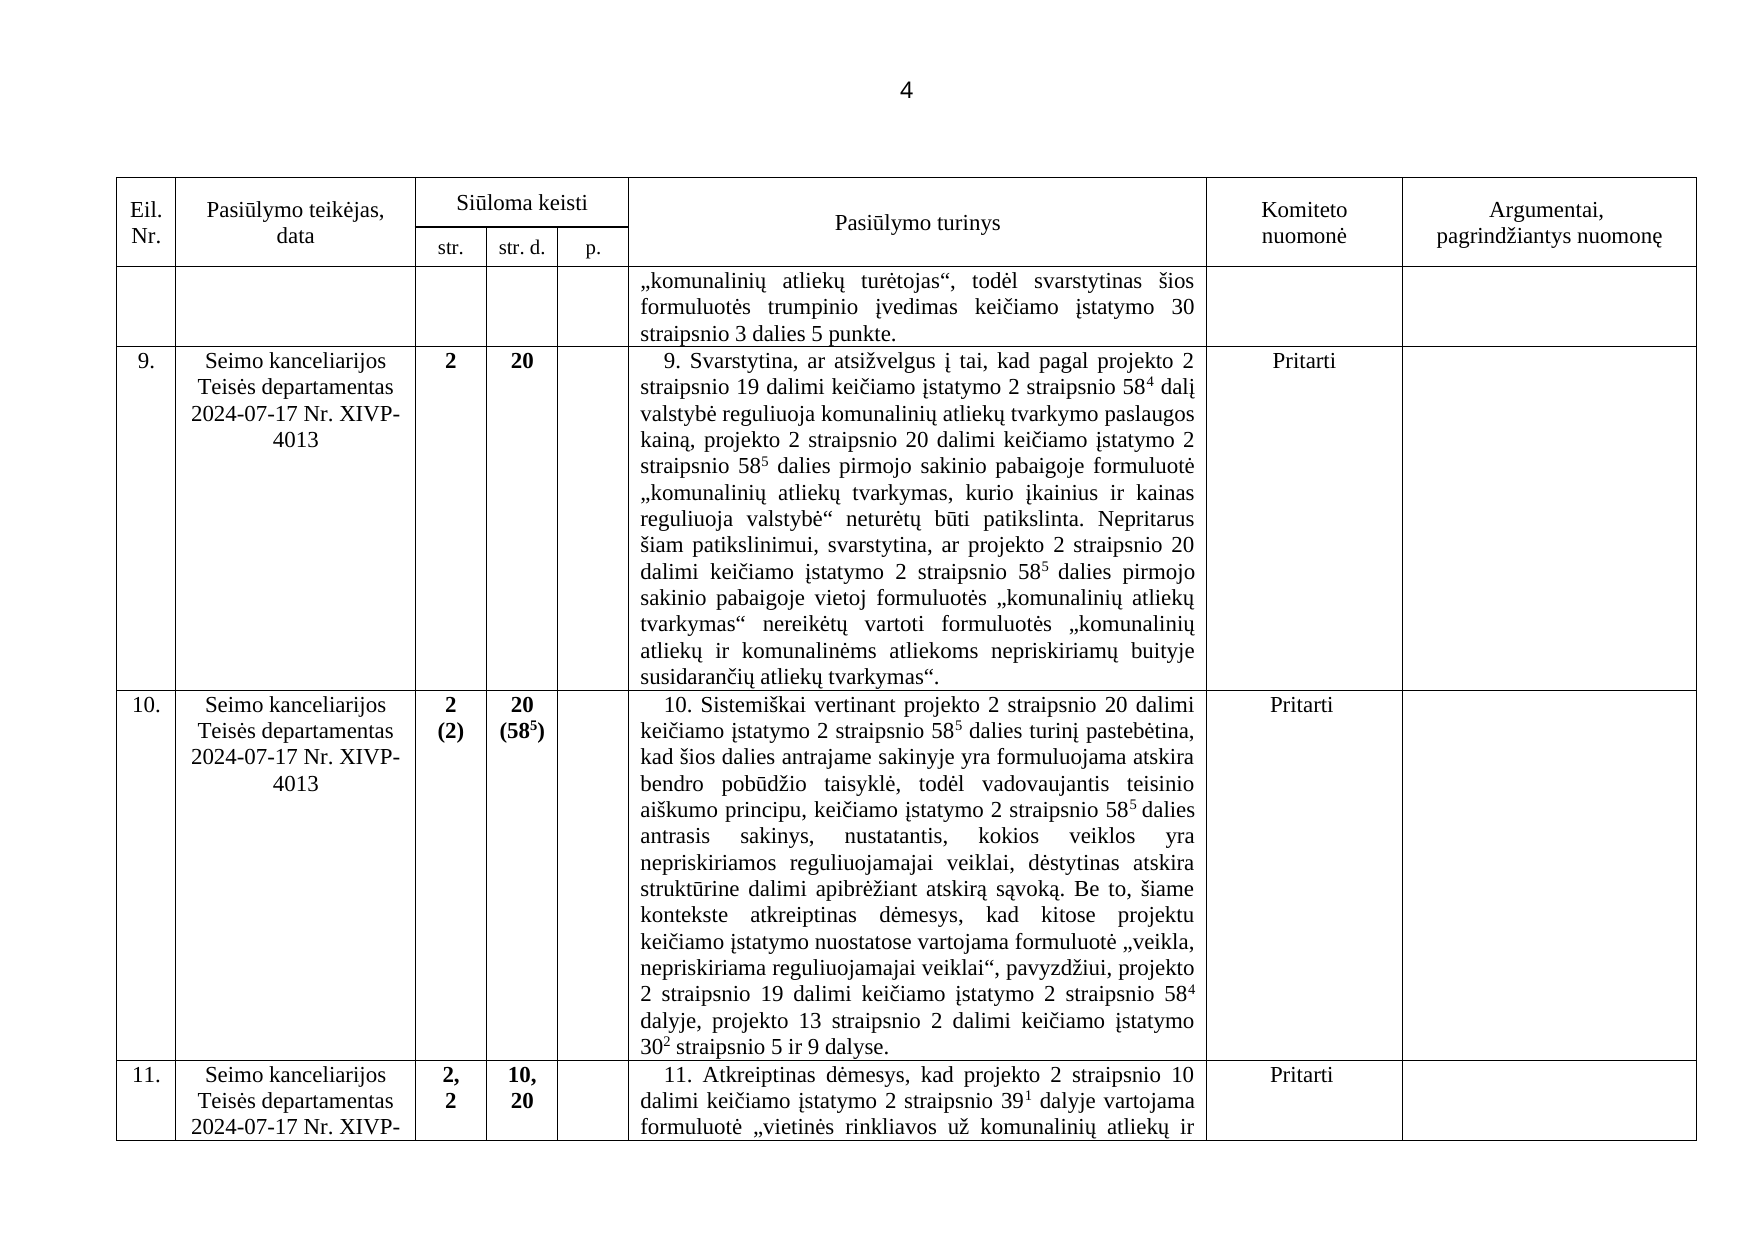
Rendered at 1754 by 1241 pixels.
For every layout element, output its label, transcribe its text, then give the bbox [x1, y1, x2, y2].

table_cell Seimo kanceliarijos Teisės departamentas 2024-07-17 Nr. XIVP- [176, 1061, 415, 1140]
table_cell [558, 347, 628, 689]
table_cell 9. Svarstytina, ar atsižvelgus į tai, kad pagal projekto 2 straipsnio 19 dalimi keičiamo įstatymo 2 straipsnio 584 dalį valstybė reguliuoja komunalinių atliekų tvarkymo paslaugos kainą, projekto 2 straipsnio 20 dalimi keičiamo įstatymo 2 straipsnio 585 dalies pirmojo sakinio pabaigoje formuluotė „komunalinių atliekų tvarkymas, kurio įkainius ir kainas reguliuoja valstybė“ neturėtų būti patikslinta. Nepritarus šiam patikslinimui, svarstytina, ar projekto 2 straipsnio 20 dalimi keičiamo įstatymo 2 straipsnio 585 dalies pirmojo sakinio pabaigoje vietoj formuluotės „komunalinių atliekų tvarkymas“ nereikėtų vartoti formuluotės „komunalinių atliekų ir komunalinėms atliekoms nepriskiriamų buityje susidarančių atliekų tvarkymas“. [629, 347, 1206, 689]
table_cell str. d. [487, 228, 557, 266]
table_header Pasiūlymo turinys [629, 178, 1206, 266]
table_cell Pritarti [1207, 347, 1402, 689]
table_cell 10, 20 [487, 1061, 557, 1140]
table_cell 2 [416, 347, 486, 689]
table_cell [1403, 347, 1696, 689]
table_cell Pritarti [1207, 691, 1402, 1059]
table_cell 11. Atkreiptinas dėmesys, kad projekto 2 straipsnio 10 dalimi keičiamo įstatymo 2 straipsnio 391 dalyje vartojama formuluotė „vietinės rinkliavos už komunalinių atliekų ir [629, 1061, 1206, 1140]
table_cell str. [416, 228, 486, 266]
table_cell 20 [487, 347, 557, 689]
table_cell 11. [117, 1061, 175, 1140]
table_cell [1403, 267, 1696, 346]
table_cell Pritarti [1207, 1061, 1402, 1140]
table_cell [416, 267, 486, 346]
table_header Pasiūlymo teikėjas, data [176, 178, 415, 266]
table_header Eil. Nr. [117, 178, 175, 266]
table_cell [487, 267, 557, 346]
table_cell [1403, 691, 1696, 1059]
table_header Komiteto nuomonė [1207, 178, 1402, 266]
table_header Argumentai, pagrindžiantys nuomonę [1403, 178, 1696, 266]
table_cell 9. [117, 347, 175, 689]
table_cell Seimo kanceliarijos Teisės departamentas 2024-07-17 Nr. XIVP-4013 [176, 691, 415, 1059]
table_cell [117, 267, 175, 346]
table_cell p. [558, 228, 628, 266]
table_cell [1207, 267, 1402, 346]
table_cell 2, 2 [416, 1061, 486, 1140]
table_cell Seimo kanceliarijos Teisės departamentas 2024-07-17 Nr. XIVP-4013 [176, 347, 415, 689]
table_cell [176, 267, 415, 346]
table_cell 10. Sistemiškai vertinant projekto 2 straipsnio 20 dalimi keičiamo įstatymo 2 straipsnio 585 dalies turinį pastebėtina, kad šios dalies antrajame sakinyje yra formuluojama atskira bendro pobūdžio taisyklė, todėl vadovaujantis teisinio aiškumo principu, keičiamo įstatymo 2 straipsnio 585 dalies antrasis sakinys, nustatantis, kokios veiklos yra nepriskiriamos reguliuojamajai veiklai, dėstytinas atskira struktūrine dalimi apibrėžiant atskirą sąvoką. Be to, šiame kontekste atkreiptinas dėmesys, kad kitose projektu keičiamo įstatymo nuostatose vartojama formuluotė „veikla, nepriskiriama reguliuojamajai veiklai“, pavyzdžiui, projekto 2 straipsnio 19 dalimi keičiamo įstatymo 2 straipsnio 584 dalyje, projekto 13 straipsnio 2 dalimi keičiamo įstatymo 302 straipsnio 5 ir 9 dalyse. [629, 691, 1206, 1059]
table_cell [558, 1061, 628, 1140]
table_cell „komunalinių atliekų turėtojas“, todėl svarstytinas šios formuluotės trumpinio įvedimas keičiamo įstatymo 30 straipsnio 3 dalies 5 punkte. [629, 267, 1206, 346]
table_cell [558, 691, 628, 1059]
table_cell [558, 267, 628, 346]
table_cell 2 (2) [416, 691, 486, 1059]
table_cell 10. [117, 691, 175, 1059]
table_header Siūloma keisti [416, 178, 628, 226]
table_cell 20 (585) [487, 691, 557, 1059]
table_cell [1403, 1061, 1696, 1140]
